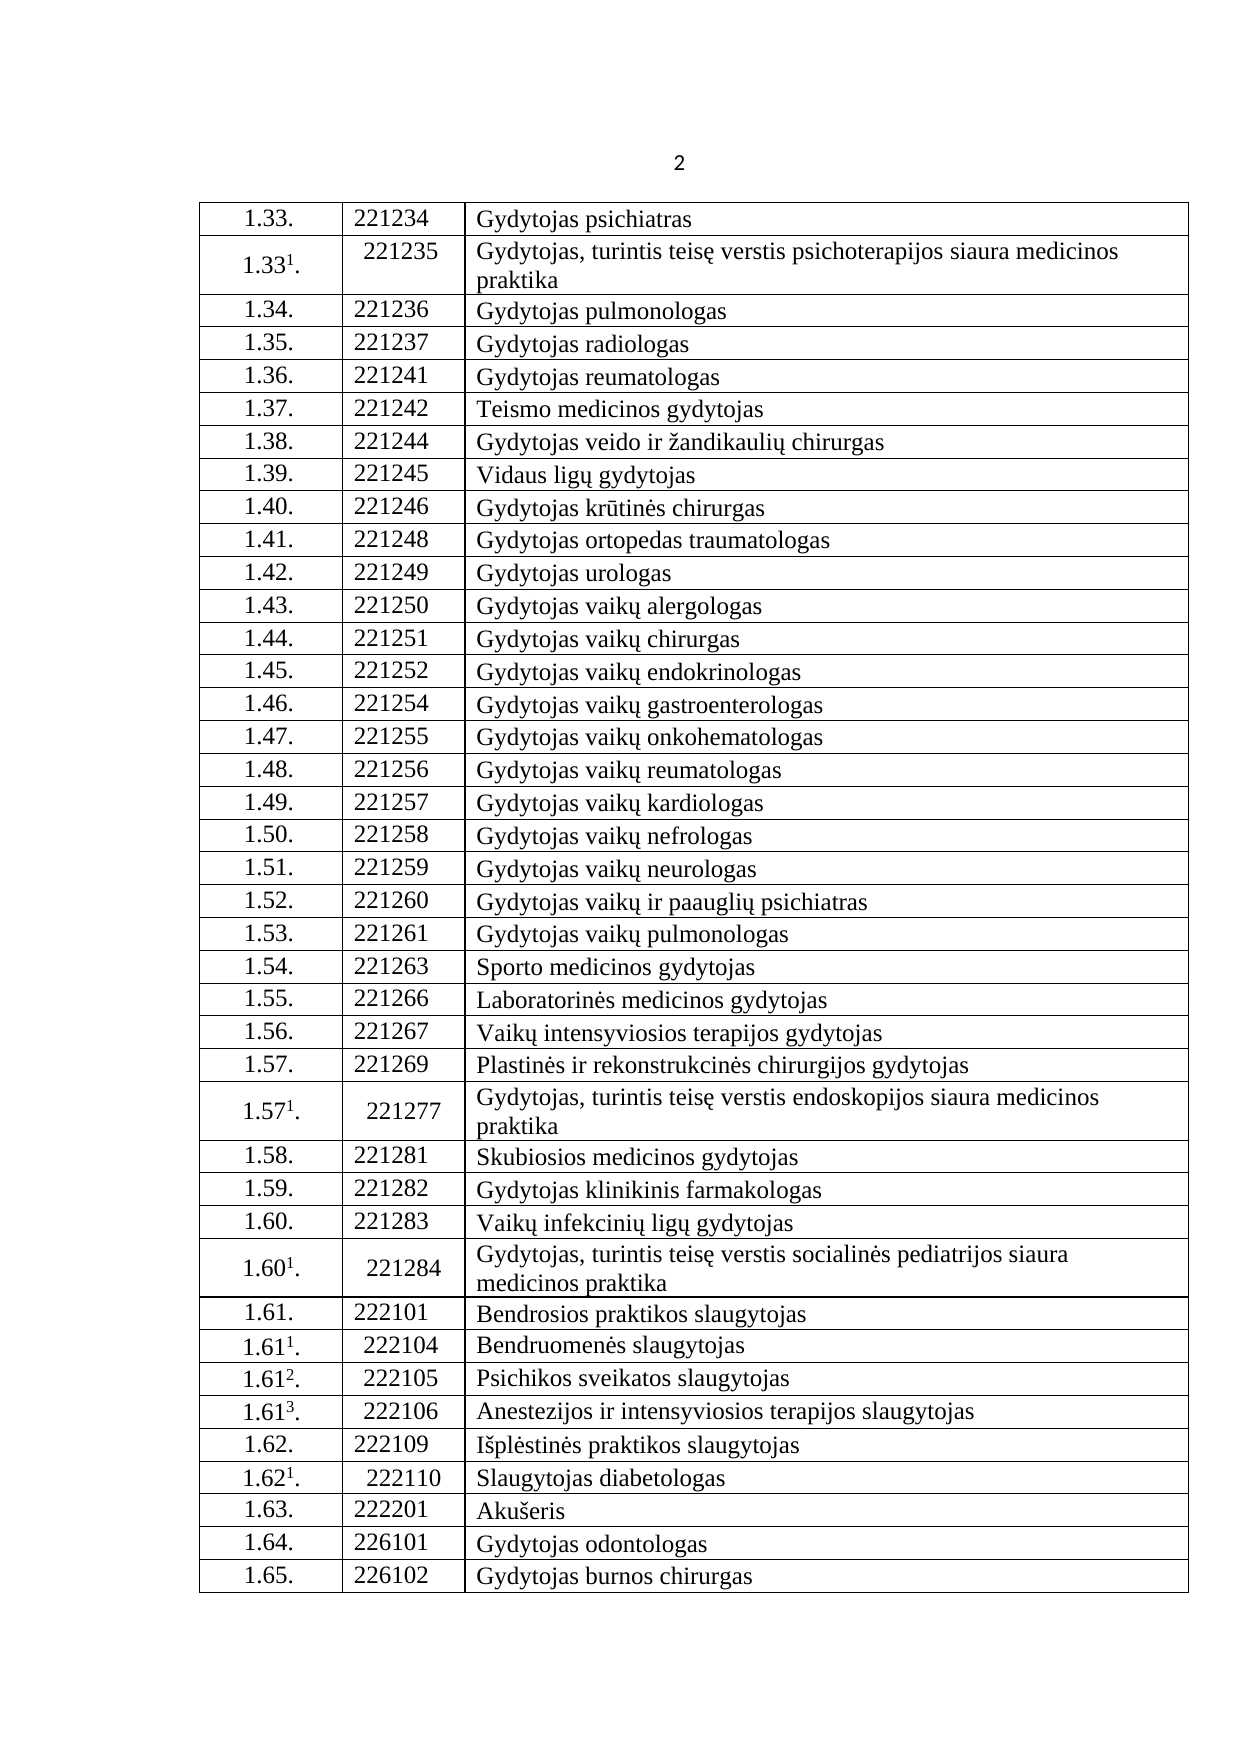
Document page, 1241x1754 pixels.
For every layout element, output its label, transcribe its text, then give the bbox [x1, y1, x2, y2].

table_cell 1.611. [200, 1330, 342, 1362]
table_cell Gydytojas vaikų onkohematologas [466, 721, 1188, 753]
table_cell 1.35. [200, 327, 342, 359]
table_cell 221258 [343, 820, 464, 851]
table_cell 221261 [343, 918, 464, 950]
table_cell 221283 [343, 1206, 464, 1238]
table_cell 221282 [343, 1173, 464, 1205]
table_cell Išplėstinės praktikos slaugytojas [466, 1429, 1188, 1461]
table_cell Gydytojas vaikų kardiologas [466, 787, 1188, 818]
table_cell Gydytojas veido ir žandikaulių chirurgas [466, 426, 1188, 457]
table_cell Skubiosios medicinos gydytojas [466, 1141, 1188, 1172]
table_cell 1.49. [200, 787, 342, 818]
table_cell 1.571. [200, 1082, 342, 1139]
table_cell 1.65. [200, 1560, 342, 1592]
table_cell 221246 [343, 491, 464, 523]
table_cell 1.48. [200, 754, 342, 786]
table_cell Gydytojas burnos chirurgas [466, 1560, 1188, 1592]
table_cell Gydytojas vaikų ir paauglių psichiatras [466, 885, 1188, 917]
table_cell Gydytojas psichiatras [466, 203, 1188, 235]
table_cell 221284 [343, 1239, 464, 1296]
table_cell 1.58. [200, 1141, 342, 1172]
table_cell 1.33. [200, 203, 342, 235]
table_cell 221281 [343, 1141, 464, 1172]
table_cell 1.36. [200, 360, 342, 392]
table_cell 1.62. [200, 1429, 342, 1461]
table_cell 1.44. [200, 623, 342, 654]
table_cell 1.46. [200, 688, 342, 720]
table_cell Gydytojas vaikų endokrinologas [466, 655, 1188, 687]
table_cell Gydytojas urologas [466, 557, 1188, 589]
table_cell 221237 [343, 327, 464, 359]
table_cell Gydytojas vaikų chirurgas [466, 623, 1188, 654]
table_cell 221257 [343, 787, 464, 818]
table_cell 221234 [343, 203, 464, 235]
table_cell 221236 [343, 295, 464, 326]
table_cell 1.39. [200, 459, 342, 490]
table_cell Gydytojas odontologas [466, 1527, 1188, 1559]
table_cell Vaikų infekcinių ligų gydytojas [466, 1206, 1188, 1238]
table_cell 1.61. [200, 1298, 342, 1329]
table_cell Anestezijos ir intensyviosios terapijos slaugytojas [466, 1396, 1188, 1428]
table_cell Psichikos sveikatos slaugytojas [466, 1363, 1188, 1395]
table_cell 1.601. [200, 1239, 342, 1296]
table_cell 221241 [343, 360, 464, 392]
table_cell Gydytojas vaikų reumatologas [466, 754, 1188, 786]
table_cell 226101 [343, 1527, 464, 1559]
table_cell 221251 [343, 623, 464, 654]
table_cell 221260 [343, 885, 464, 917]
table_cell 221252 [343, 655, 464, 687]
table_cell 222106 [343, 1396, 464, 1428]
table_cell 1.613. [200, 1396, 342, 1428]
table_cell 1.43. [200, 590, 342, 622]
table_cell 1.51. [200, 852, 342, 884]
table_cell Slaugytojas diabetologas [466, 1462, 1188, 1493]
table_cell 226102 [343, 1560, 464, 1592]
table_cell 1.45. [200, 655, 342, 687]
table_cell 221269 [343, 1049, 464, 1081]
table_cell 221254 [343, 688, 464, 720]
table_cell 221263 [343, 951, 464, 982]
table_cell Vaikų intensyviosios terapijos gydytojas [466, 1016, 1188, 1048]
table_cell 1.42. [200, 557, 342, 589]
table_cell Gydytojas vaikų alergologas [466, 590, 1188, 622]
table_cell 1.57. [200, 1049, 342, 1081]
table_cell 222104 [343, 1330, 464, 1362]
table_cell 1.55. [200, 984, 342, 1015]
table_cell 1.612. [200, 1363, 342, 1395]
table_cell 1.38. [200, 426, 342, 457]
table_cell 1.34. [200, 295, 342, 326]
table_cell 222109 [343, 1429, 464, 1461]
table_cell Gydytojas vaikų neurologas [466, 852, 1188, 884]
table_cell Akušeris [466, 1494, 1188, 1526]
table_cell Bendruomenės slaugytojas [466, 1330, 1188, 1362]
table_cell 221256 [343, 754, 464, 786]
table_cell Gydytojas krūtinės chirurgas [466, 491, 1188, 523]
table_cell Gydytojas, turintis teisę verstis socialinės pediatrijos siaura medicinos praktika [466, 1239, 1188, 1296]
table_cell Gydytojas radiologas [466, 327, 1188, 359]
table_cell 1.53. [200, 918, 342, 950]
table_cell 1.41. [200, 524, 342, 556]
table_cell Gydytojas pulmonologas [466, 295, 1188, 326]
table_cell 1.37. [200, 393, 342, 425]
table_cell 222110 [343, 1462, 464, 1493]
table_cell 222101 [343, 1298, 464, 1329]
table_cell Gydytojas klinikinis farmakologas [466, 1173, 1188, 1205]
table_cell 222105 [343, 1363, 464, 1395]
table_cell 1.59. [200, 1173, 342, 1205]
table_cell 1.63. [200, 1494, 342, 1526]
table_cell 1.40. [200, 491, 342, 523]
table_cell 1.54. [200, 951, 342, 982]
table_cell 221255 [343, 721, 464, 753]
table_cell 221248 [343, 524, 464, 556]
table_cell 1.331. [200, 236, 342, 293]
table_cell Sporto medicinos gydytojas [466, 951, 1188, 982]
table_cell 221277 [343, 1082, 464, 1139]
table_cell 222201 [343, 1494, 464, 1526]
table_cell 1.47. [200, 721, 342, 753]
table_cell 221266 [343, 984, 464, 1015]
table_cell Gydytojas vaikų nefrologas [466, 820, 1188, 851]
table_cell Vidaus ligų gydytojas [466, 459, 1188, 490]
table_cell Gydytojas ortopedas traumatologas [466, 524, 1188, 556]
table_cell Laboratorinės medicinos gydytojas [466, 984, 1188, 1015]
table_cell 221249 [343, 557, 464, 589]
table_cell Gydytojas, turintis teisę verstis psichoterapijos siaura medicinos praktika [466, 236, 1188, 293]
table_cell 1.64. [200, 1527, 342, 1559]
table_cell 1.60. [200, 1206, 342, 1238]
table_cell 221259 [343, 852, 464, 884]
table_cell Teismo medicinos gydytojas [466, 393, 1188, 425]
table_cell 221235 [343, 236, 464, 293]
table_cell Gydytojas vaikų pulmonologas [466, 918, 1188, 950]
table_cell Gydytojas reumatologas [466, 360, 1188, 392]
table_cell 221244 [343, 426, 464, 457]
table_cell 221267 [343, 1016, 464, 1048]
table_cell 1.621. [200, 1462, 342, 1493]
table_cell Gydytojas, turintis teisę verstis endoskopijos siaura medicinos praktika [466, 1082, 1188, 1139]
table_cell Bendrosios praktikos slaugytojas [466, 1298, 1188, 1329]
table_cell 1.50. [200, 820, 342, 851]
table_cell 221250 [343, 590, 464, 622]
table_cell 1.52. [200, 885, 342, 917]
table_cell 1.56. [200, 1016, 342, 1048]
table_cell 221245 [343, 459, 464, 490]
table_cell Gydytojas vaikų gastroenterologas [466, 688, 1188, 720]
table_cell Plastinės ir rekonstrukcinės chirurgijos gydytojas [466, 1049, 1188, 1081]
table_cell 221242 [343, 393, 464, 425]
